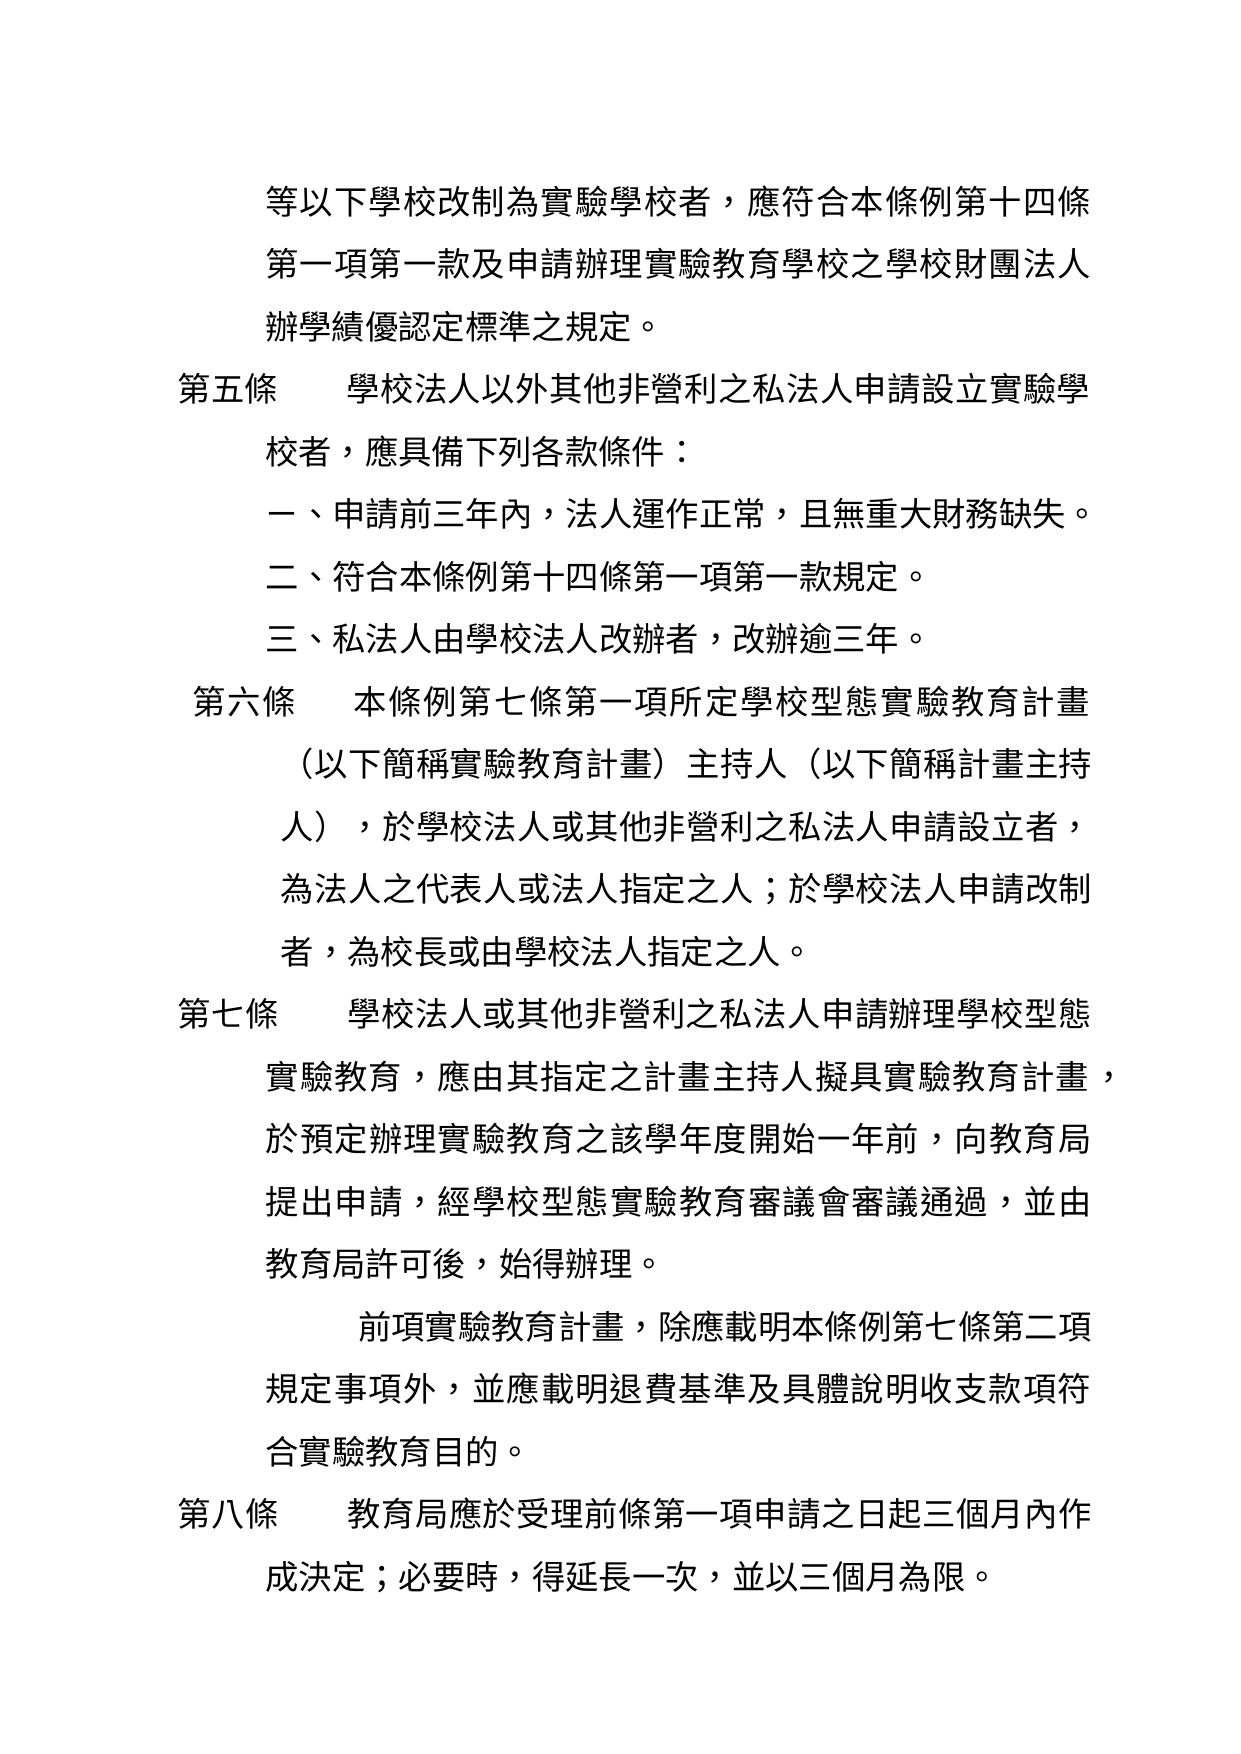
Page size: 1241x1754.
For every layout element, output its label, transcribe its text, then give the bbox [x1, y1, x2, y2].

text 第五條 學校法人以外其他非營利之私法人申請設立實驗學校者，應具備下列各款條件： [177, 346, 1092, 471]
text 二、符合本條例第十四條第一項第一款規定。 [265, 533, 1092, 596]
text 前項實驗教育計畫，除應載明本條例第七條第二項規定事項外，並應載明退費基準及具體說明收支款項符合實驗教育目的。 [177, 1283, 1092, 1471]
text ㄧ、申請前三年內，法人運作正常，且無重大財務缺失。 [265, 471, 1092, 533]
text 第六條 本條例第七條第一項所定學校型態實驗教育計畫（以下簡稱實驗教育計畫）主持人（以下簡稱計畫主持人），於學校法人或其他非營利之私法人申請設立者，為法人之代表人或法人指定之人；於學校法人申請改制者，為校長或由學校法人指定之人。 [192, 658, 1092, 971]
text 第七條 學校法人或其他非營利之私法人申請辦理學校型態實驗教育，應由其指定之計畫主持人擬具實驗教育計畫，於預定辦理實驗教育之該學年度開始一年前，向教育局提出申請，經學校型態實驗教育審議會審議通過，並由教育局許可後，始得辦理。 [177, 971, 1092, 1283]
text 等以下學校改制為實驗學校者，應符合本條例第十四條第一項第一款及申請辦理實驗教育學校之學校財團法人辦學績優認定標準之規定。 [177, 158, 1092, 346]
text 第八條 教育局應於受理前條第一項申請之日起三個月內作成決定；必要時，得延長一次，並以三個月為限。 [177, 1471, 1092, 1596]
text 三、私法人由學校法人改辦者，改辦逾三年。 [265, 596, 1092, 658]
